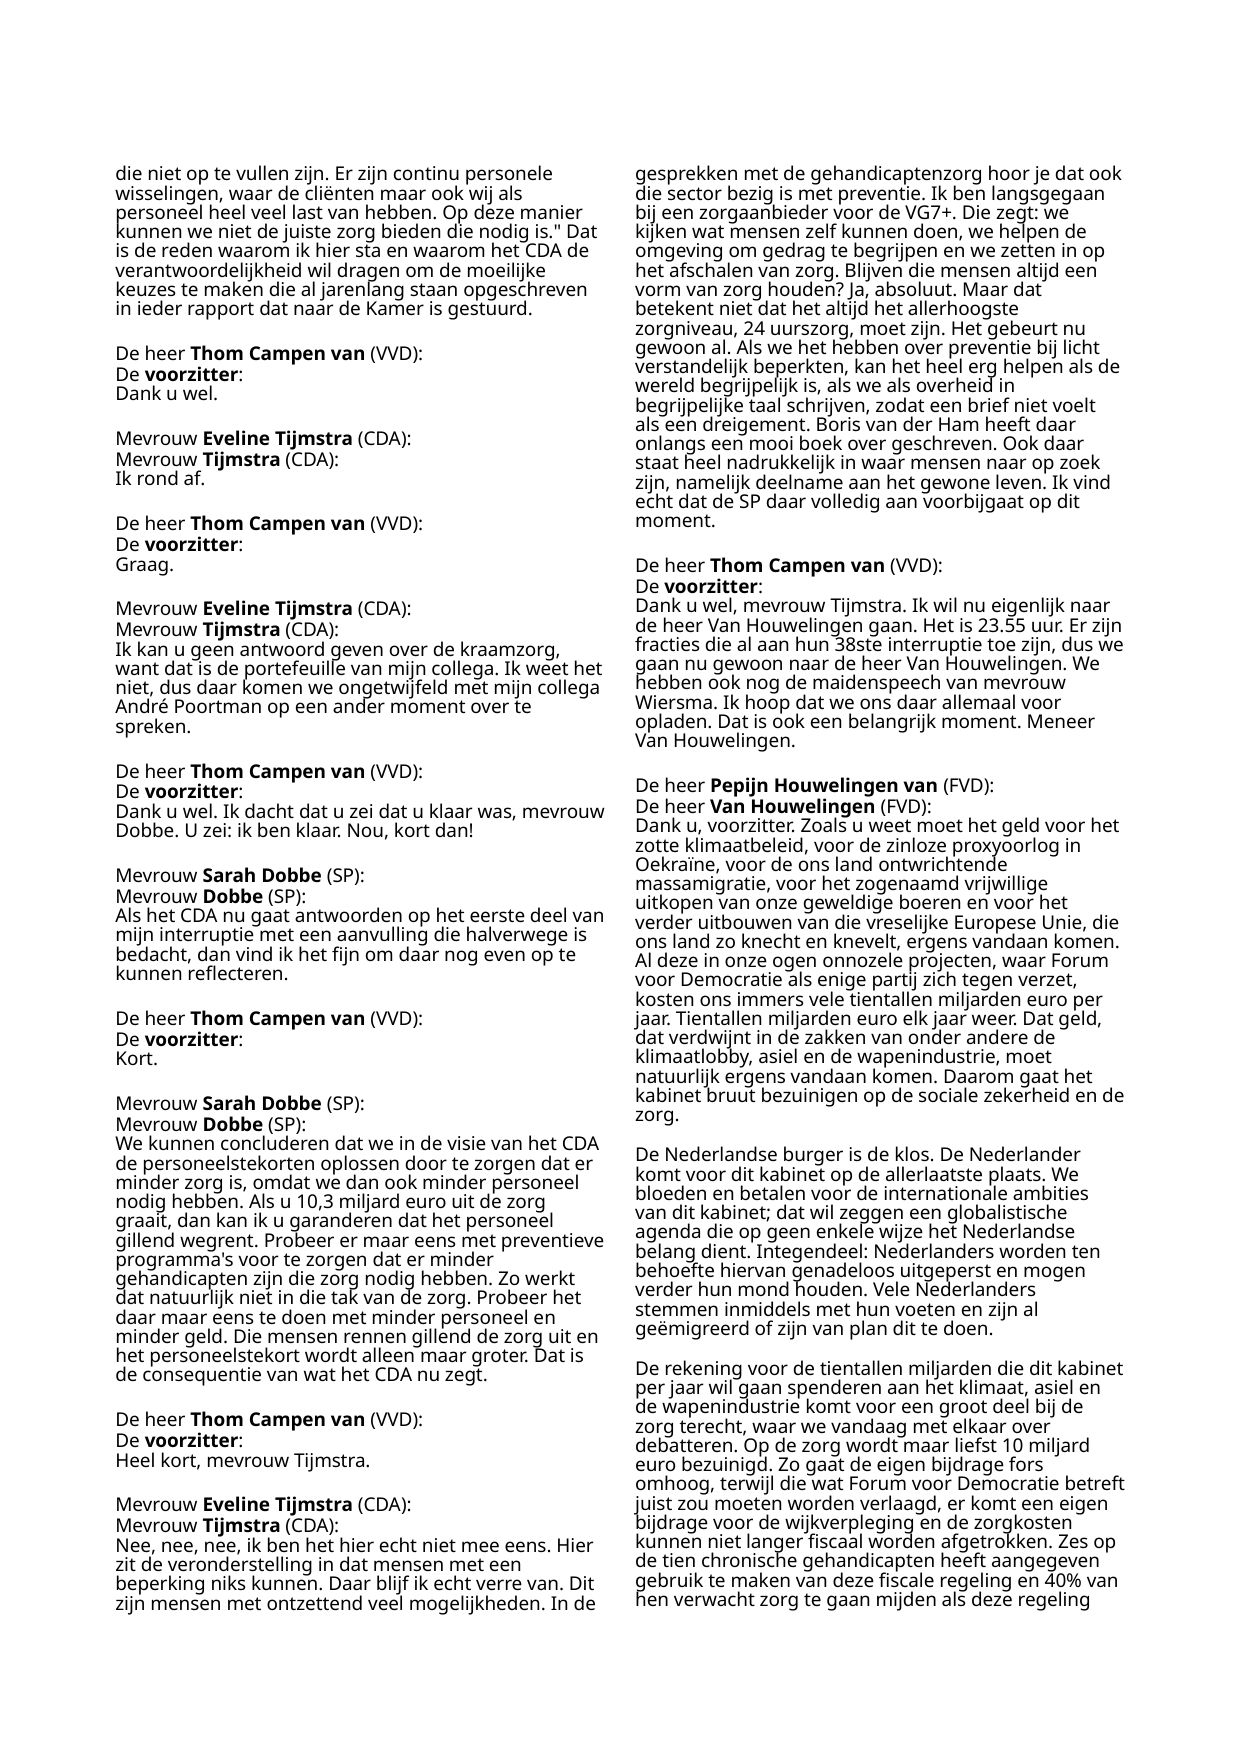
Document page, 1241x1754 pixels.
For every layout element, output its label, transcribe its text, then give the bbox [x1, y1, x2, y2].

text De Nederlandse burger is de klos. De Nederlander komt voor dit kabinet op de allerlaatste plaats. We bloeden en betalen voor de internationale ambities van dit kabinet; dat wil zeggen een globalistische agenda die op geen enkele wijze het Nederlandse belang dient. Integendeel: Nederlanders worden ten behoefte hiervan genadeloos uitgeperst en mogen verder hun mond houden. Vele Nederlanders stemmen inmiddels met hun voeten en zijn al geëmigreerd of zijn van plan dit te doen. [635, 1146, 1125, 1339]
text De rekening voor de tientallen miljarden die dit kabinet per jaar wil gaan spenderen aan het klimaat, asiel en de wapenindustrie komt voor een groot deel bij de zorg terecht, waar we vandaag met elkaar over debatteren. Op de zorg wordt maar liefst 10 miljard euro bezuinigd. Zo gaat de eigen bijdrage fors omhoog, terwijl die wat Forum voor Democratie betreft juist zou moeten worden verlaagd, er komt een eigen bijdrage voor de wijkverpleging en de zorgkosten kunnen niet langer fiscaal worden afgetrokken. Zes op de tien chronische gehandicapten heeft aangegeven gebruik te maken van deze fiscale regeling en 40% van hen verwacht zorg te gaan mijden als deze regeling [635, 1360, 1125, 1610]
text Nee, nee, nee, ik ben het hier echt niet mee eens. Hier zit de veronderstelling in dat mensen met een beperking niks kunnen. Daar blijf ik echt verre van. Dit zijn mensen met ontzettend veel mogelijkheden. In de [115, 1537, 605, 1614]
text die niet op te vullen zijn. Er zijn continu personele wisselingen, waar de cliënten maar ook wij als personeel heel veel last van hebben. Op deze manier kunnen we niet de juiste zorg bieden die nodig is." Dat is de reden waarom ik hier sta en waarom het CDA de verantwoordelijkheid wil dragen om de moeilijke keuzes te maken die al jarenlang staan opgeschreven in ieder rapport dat naar de Kamer is gestuurd. [115, 165, 605, 319]
text Mevrouw Tijmstra (CDA): [115, 1517, 605, 1537]
text Mevrouw Dobbe (SP): [115, 1116, 605, 1135]
text Als het CDA nu gaat antwoorden op het eerste deel van mijn interruptie met een aanvulling die halverwege is bedacht, dan vind ik het fijn om daar nog even op te kunnen reflecteren. [115, 907, 605, 984]
text De voorzitter: [115, 783, 605, 803]
text De voorzitter: [635, 578, 1125, 597]
text De heer Pepijn Houwelingen van (FVD): [635, 772, 1125, 798]
text Dank u wel. [115, 385, 605, 404]
text De heer Thom Campen van (VVD): [115, 511, 605, 536]
text De heer Thom Campen van (VVD): [635, 552, 1125, 578]
text De voorzitter: [115, 536, 605, 556]
text Mevrouw Tijmstra (CDA): [115, 621, 605, 641]
text Mevrouw Tijmstra (CDA): [115, 451, 605, 470]
text Heel kort, mevrouw Tijmstra. [115, 1452, 605, 1471]
text Mevrouw Eveline Tijmstra (CDA): [115, 425, 605, 451]
text De heer Van Houwelingen (FVD): [635, 798, 1125, 817]
text Mevrouw Eveline Tijmstra (CDA): [115, 596, 605, 621]
text De voorzitter: [115, 366, 605, 385]
text Ik rond af. [115, 470, 605, 490]
text We kunnen concluderen dat we in de visie van het CDA de personeelstekorten oplossen door te zorgen dat er minder zorg is, omdat we dan ook minder personeel nodig hebben. Als u 10,3 miljard euro uit de zorg graait, dan kan ik u garanderen dat het personeel gillend wegrent. Probeer er maar eens met preventieve programma's voor te zorgen dat er minder gehandicapten zijn die zorg nodig hebben. Zo werkt dat natuurlijk niet in die tak van de zorg. Probeer het daar maar eens te doen met minder personeel en minder geld. Die mensen rennen gillend de zorg uit en het personeelstekort wordt alleen maar groter. Dat is de consequentie van wat het CDA nu zegt. [115, 1135, 605, 1386]
text Ik kan u geen antwoord geven over de kraamzorg, want dat is de portefeuille van mijn collega. Ik weet het niet, dus daar komen we ongetwijfeld met mijn collega André Poortman op een ander moment over te spreken. [115, 641, 605, 737]
text Mevrouw Eveline Tijmstra (CDA): [115, 1492, 605, 1517]
text De heer Thom Campen van (VVD): [115, 758, 605, 783]
text De heer Thom Campen van (VVD): [115, 1005, 605, 1031]
text De voorzitter: [115, 1432, 605, 1452]
text De heer Thom Campen van (VVD): [115, 1407, 605, 1432]
text Dank u, voorzitter. Zoals u weet moet het geld voor het zotte klimaatbeleid, voor de zinloze proxyoorlog in Oekraïne, voor de ons land ontwrichtende massamigratie, voor het zogenaamd vrijwillige uitkopen van onze geweldige boeren en voor het verder uitbouwen van die vreselijke Europese Unie, die ons land zo knecht en knevelt, ergens vandaan komen. Al deze in onze ogen onnozele projecten, waar Forum voor Democratie als enige partij zich tegen verzet, kosten ons immers vele tientallen miljarden euro per jaar. Tientallen miljarden euro elk jaar weer. Dat geld, dat verdwijnt in de zakken van onder andere de klimaatlobby, asiel en de wapenindustrie, moet natuurlijk ergens vandaan komen. Daarom gaat het kabinet bruut bezuinigen op de sociale zekerheid en de zorg. [635, 817, 1125, 1126]
text De voorzitter: [115, 1031, 605, 1050]
text Mevrouw Sarah Dobbe (SP): [115, 1090, 605, 1116]
text Graag. [115, 556, 605, 575]
text Kort. [115, 1050, 605, 1069]
text Dank u wel. Ik dacht dat u zei dat u klaar was, mevrouw Dobbe. U zei: ik ben klaar. Nou, kort dan! [115, 803, 605, 841]
text Mevrouw Sarah Dobbe (SP): [115, 862, 605, 888]
text gesprekken met de gehandicaptenzorg hoor je dat ook die sector bezig is met preventie. Ik ben langsgegaan bij een zorgaanbieder voor de VG7+. Die zegt: we kijken wat mensen zelf kunnen doen, we helpen de omgeving om gedrag te begrijpen en we zetten in op het afschalen van zorg. Blijven die mensen altijd een vorm van zorg houden? Ja, absoluut. Maar dat betekent niet dat het altijd het allerhoogste zorgniveau, 24 uurszorg, moet zijn. Het gebeurt nu gewoon al. Als we het hebben over preventie bij licht verstandelijk beperkten, kan het heel erg helpen als de wereld begrijpelijk is, als we als overheid in begrijpelijke taal schrijven, zodat een brief niet voelt als een dreigement. Boris van der Ham heeft daar onlangs een mooi boek over geschreven. Ook daar staat heel nadrukkelijk in waar mensen naar op zoek zijn, namelijk deelname aan het gewone leven. Ik vind echt dat de SP daar volledig aan voorbijgaat op dit moment. [635, 165, 1125, 531]
text Mevrouw Dobbe (SP): [115, 888, 605, 907]
text Dank u wel, mevrouw Tijmstra. Ik wil nu eigenlijk naar de heer Van Houwelingen gaan. Het is 23.55 uur. Er zijn fracties die al aan hun 38ste interruptie toe zijn, dus we gaan nu gewoon naar de heer Van Houwelingen. We hebben ook nog de maidenspeech van mevrouw Wiersma. Ik hoop dat we ons daar allemaal voor opladen. Dat is ook een belangrijk moment. Meneer Van Houwelingen. [635, 597, 1125, 751]
text De heer Thom Campen van (VVD): [115, 340, 605, 366]
